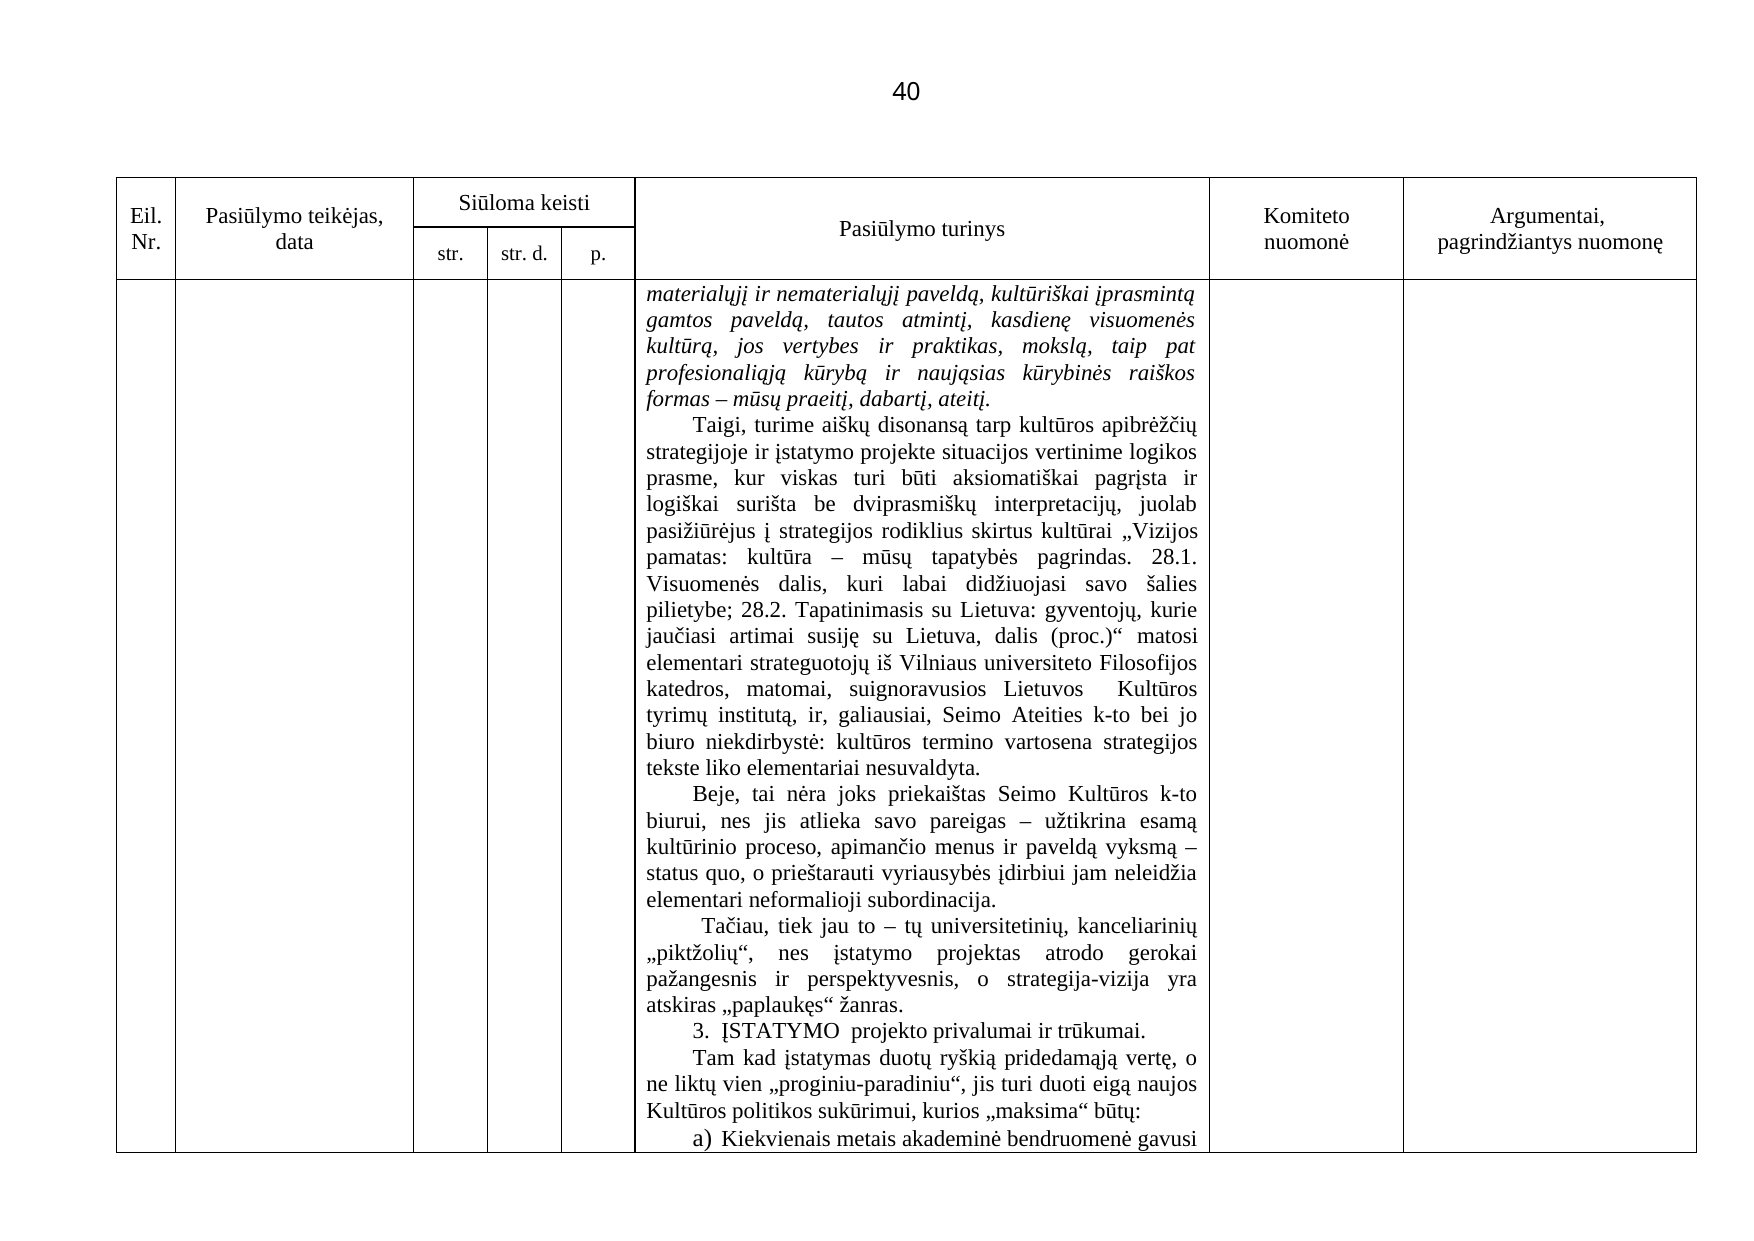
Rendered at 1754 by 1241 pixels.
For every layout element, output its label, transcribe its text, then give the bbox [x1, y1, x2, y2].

table_cell p. [562, 228, 634, 279]
table_header Pasiūlymo teikėjas, data [176, 178, 413, 279]
table_header Argumentai, pagrindžiantys nuomonę [1404, 178, 1696, 279]
table_header Eil. Nr. [117, 178, 175, 279]
table_cell [117, 280, 175, 1152]
table_cell [1210, 280, 1403, 1152]
table_header Siūloma keisti [414, 178, 634, 226]
table_cell [414, 280, 487, 1152]
table_header Pasiūlymo turinys [636, 178, 1209, 279]
table_cell [488, 280, 561, 1152]
table_cell [562, 280, 634, 1152]
table_cell str. d. [488, 228, 561, 279]
table_cell [176, 280, 413, 1152]
table_cell str. [414, 228, 487, 279]
table_cell [1404, 280, 1696, 1152]
table_cell materialųjį ir nematerialųjį paveldą, kultūriškai įprasmintą gamtos paveldą, tautos atmintį, kasdienę visuomenės kultūrą, jos vertybes ir praktikas, mokslą, taip pat profesionaliąją kūrybą ir naująsias kūrybinės raiškos formas – mūsų praeitį, dabartį, ateitį. Taigi, turime aiškų disonansą tarp kultūros apibrėžčių strategijoje ir įstatymo projekte situacijos vertinime logikos prasme, kur viskas turi būti aksiomatiškai pagrįsta ir logiškai surišta be dviprasmiškų interpretacijų, juolab pasižiūrėjus į strategijos rodiklius skirtus kultūrai „Vizijos pamatas: kultūra – mūsų tapatybės pagrindas. 28.1. Visuomenės dalis, kuri labai didžiuojasi savo šalies pilietybe; 28.2. Tapatinimasis su Lietuva: gyventojų, kurie jaučiasi artimai susiję su Lietuva, dalis (proc.)“ matosi elementari strateguotojų iš Vilniaus universiteto Filosofijos katedros, matomai, suignoravusios Lietuvos Kultūros tyrimų institutą, ir, galiausiai, Seimo Ateities k-to bei jo biuro niekdirbystė: kultūros termino vartosena strategijos tekste liko elementariai nesuvaldyta. Beje, tai nėra joks priekaištas Seimo Kultūros k-to biurui, nes jis atlieka savo pareigas – užtikrina esamą kultūrinio proceso, apimančio menus ir paveldą vyksmą – status quo, o prieštarauti vyriausybės įdirbiui jam neleidžia elementari neformalioji subordinacija. Tačiau, tiek jau to – tų universitetinių, kanceliarinių „piktžolių“, nes įstatymo projektas atrodo gerokai pažangesnis ir perspektyvesnis, o strategija-vizija yra atskiras „paplaukęs“ žanras. ĮSTATYMO projekto privalumai ir trūkumai. Tam kad įstatymas duotų ryškią pridedamąją vertę, o ne liktų vien „proginiu-paradiniu“, jis turi duoti eigą naujos Kultūros politikos sukūrimui, kurios „maksima“ būtų: Kiekvienais metais akademinė bendruomenė gavusi [636, 280, 1209, 1152]
table_header Komiteto nuomonė [1210, 178, 1403, 279]
